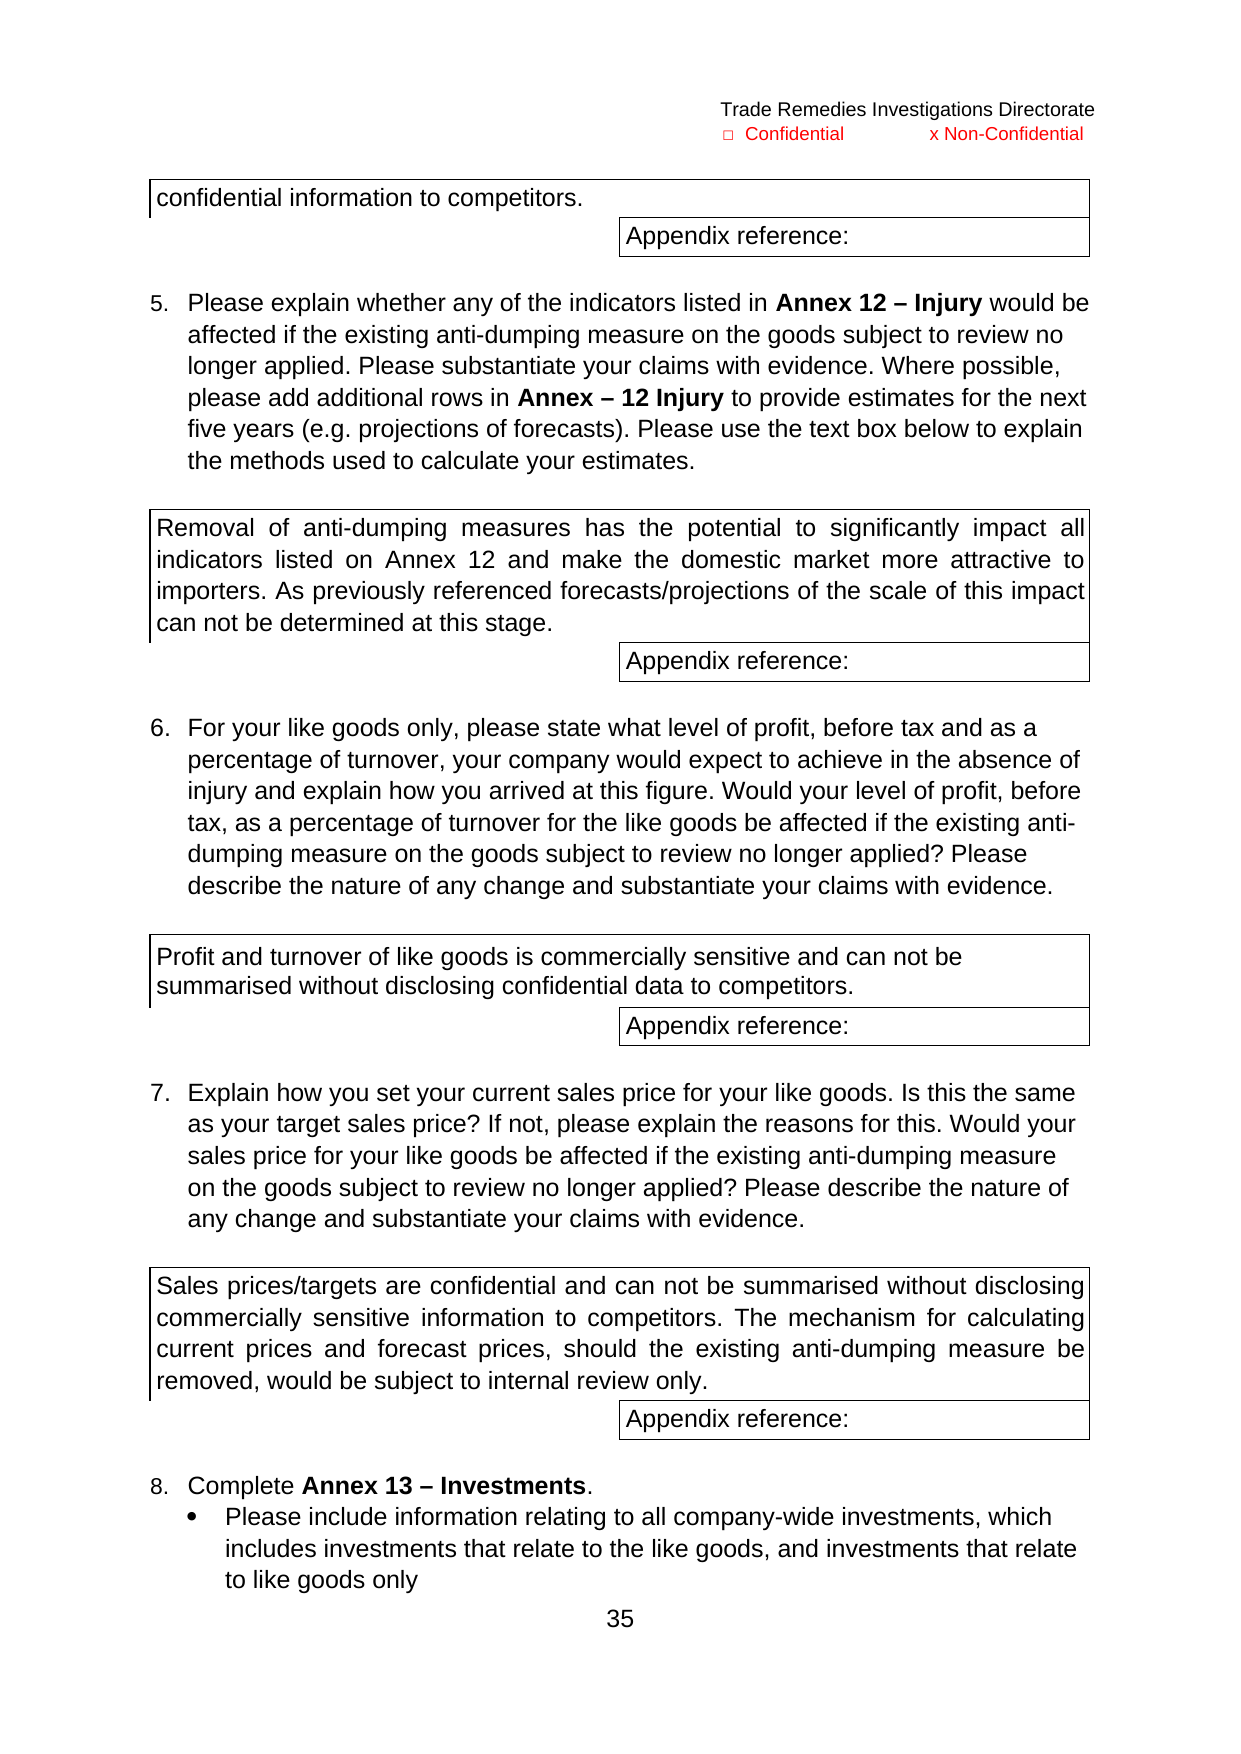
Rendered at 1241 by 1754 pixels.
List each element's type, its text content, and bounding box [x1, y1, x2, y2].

table_cell Appendix reference: [620, 218, 1089, 256]
list For your like goods only, please state what level of profit, before tax and as a percentage of turnover, your company would expect to achieve in the absence of injury and explain how you arrived at this figure. Would your level of profit, before tax, as a percentage of turnover for the like goods be affected if the existing anti-dumping measure on the goods subject to review no longer applied? Please describe the nature of any change and substantiate your claims with evidence. [150, 713, 1090, 900]
list Please explain whether any of the indicators listed in Annex 12 – Injury would be affected if the existing anti-dumping measure on the goods subject to review no longer applied. Please substantiate your claims with evidence. Where possible, please add additional rows in Annex – 12 Injury to provide estimates for the next five years (e.g. projections of forecasts). Please use the text box below to explain the methods used to calculate your estimates. [150, 288, 1090, 475]
list Complete Annex 13 – Investments. [150, 1471, 1090, 1499]
table_cell Appendix reference: [620, 643, 1089, 681]
table_cell [150, 1401, 619, 1439]
table_cell [150, 643, 619, 681]
table_cell Appendix reference: [620, 1008, 1089, 1045]
table_cell Appendix reference: [620, 1401, 1089, 1439]
table_header Sales prices/targets are confidential and can not be summarised without disclosing commercially sensitive information to competitors. The mechanism for calculating current prices and forecast prices, should the existing anti-dumping measure be removed, would be subject to internal review only. [151, 1268, 1089, 1400]
list Please include information relating to all company-wide investments, which includes investments that relate to the like goods, and investments that relate to like goods only [187, 1502, 1090, 1594]
table_header Profit and turnover of like goods is commercially sensitive and can not be summarised without disclosing confidential data to competitors. [151, 935, 1089, 1007]
table_header Removal of anti-dumping measures has the potential to significantly impact all indicators listed on Annex 12 and make the domestic market more attractive to importers. As previously referenced forecasts/projections of the scale of this impact can not be determined at this stage. [151, 510, 1089, 642]
table_cell [150, 1008, 619, 1045]
table_header confidential information to competitors. [151, 180, 1089, 217]
table_cell [150, 218, 619, 256]
list Explain how you set your current sales price for your like goods. Is this the same as your target sales price? If not, please explain the reasons for this. Would your sales price for your like goods be affected if the existing anti-dumping measure on the goods subject to review no longer applied? Please describe the nature of any change and substantiate your claims with evidence. [150, 1078, 1090, 1233]
